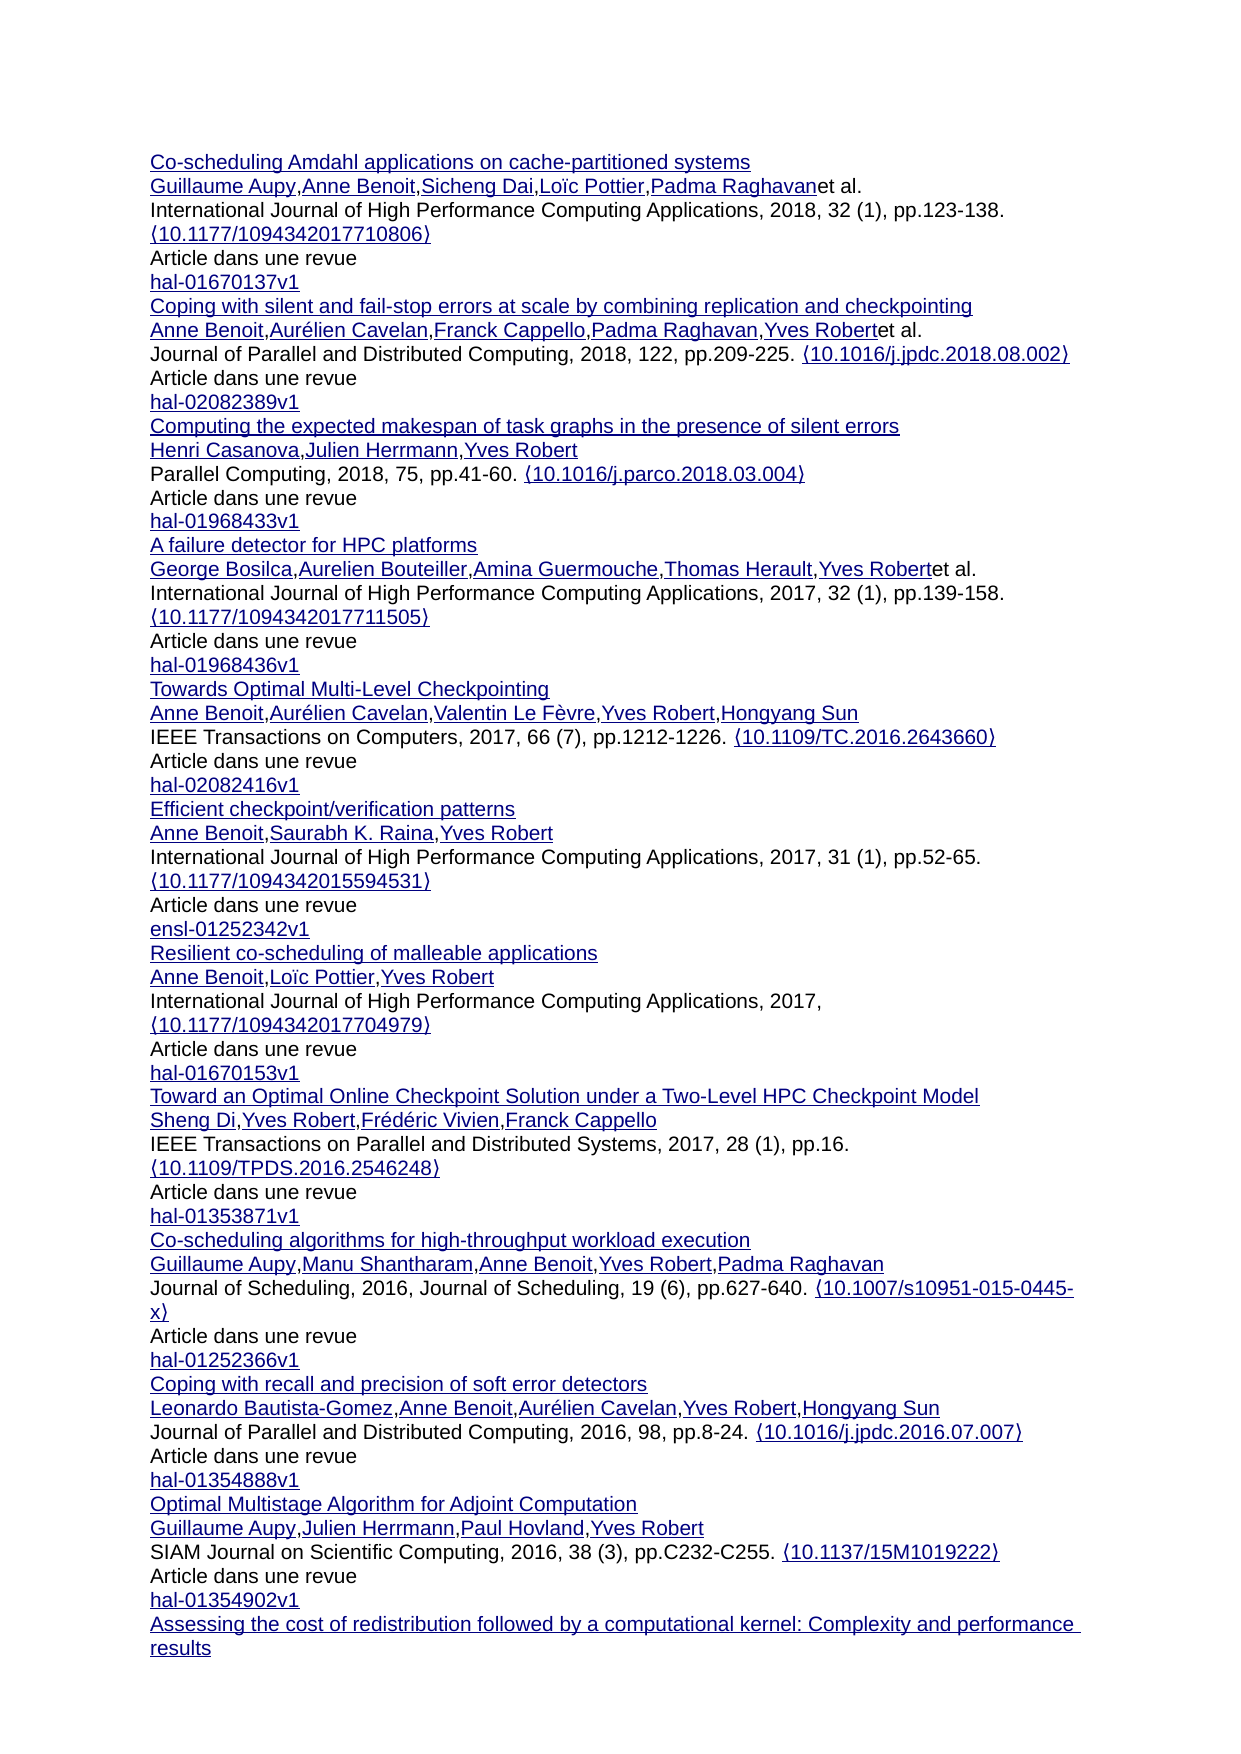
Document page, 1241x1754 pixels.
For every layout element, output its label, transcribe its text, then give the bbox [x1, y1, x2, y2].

table_cell Coping with recall and precision of soft error detectors Leonardo Bautista-Gomez,Anne Benoit,Aurélien Cavelan,Yves Robert,Hongyang Sun Journal of Parallel and Distributed Computing, 2016, 98, pp.8-24. ⟨10.1016/j.jpdc.2016.07.007⟩ Article dans une revue hal-01354888v1 [150, 1372, 1090, 1492]
table_cell Assessing the cost of redistribution followed by a computational kernel: Complexity and performance results [150, 1611, 1090, 1659]
table_cell Computing the expected makespan of task graphs in the presence of silent errors Henri Casanova,Julien Herrmann,Yves Robert Parallel Computing, 2018, 75, pp.41-60. ⟨10.1016/j.parco.2018.03.004⟩ Article dans une revue hal-01968433v1 [150, 414, 1090, 533]
table_cell Efficient checkpoint/verification patterns Anne Benoit,Saurabh K. Raina,Yves Robert International Journal of High Performance Computing Applications, 2017, 31 (1), pp.52-65. ⟨10.1177/1094342015594531⟩ Article dans une revue ensl-01252342v1 [150, 797, 1090, 941]
table_cell Coping with silent and fail-stop errors at scale by combining replication and checkpointing Anne Benoit,Aurélien Cavelan,Franck Cappello,Padma Raghavan,Yves Robertet al. Journal of Parallel and Distributed Computing, 2018, 122, pp.209-225. ⟨10.1016/j.jpdc.2018.08.002⟩ Article dans une revue hal-02082389v1 [150, 294, 1090, 413]
table_cell Resilient co-scheduling of malleable applications Anne Benoit,Loïc Pottier,Yves Robert International Journal of High Performance Computing Applications, 2017, ⟨10.1177/1094342017704979⟩ Article dans une revue hal-01670153v1 [150, 941, 1090, 1084]
table_cell Co-scheduling algorithms for high-throughput workload execution Guillaume Aupy,Manu Shantharam,Anne Benoit,Yves Robert,Padma Raghavan Journal of Scheduling, 2016, Journal of Scheduling, 19 (6), pp.627-640. ⟨10.1007/s10951-015-0445-x⟩ Article dans une revue hal-01252366v1 [150, 1228, 1090, 1372]
table_cell A failure detector for HPC platforms George Bosilca,Aurelien Bouteiller,Amina Guermouche,Thomas Herault,Yves Robertet al. International Journal of High Performance Computing Applications, 2017, 32 (1), pp.139-158. ⟨10.1177/1094342017711505⟩ Article dans une revue hal-01968436v1 [150, 533, 1090, 677]
table_cell Optimal Multistage Algorithm for Adjoint Computation Guillaume Aupy,Julien Herrmann,Paul Hovland,Yves Robert SIAM Journal on Scientific Computing, 2016, 38 (3), pp.C232-C255. ⟨10.1137/15M1019222⟩ Article dans une revue hal-01354902v1 [150, 1492, 1090, 1611]
table_cell Towards Optimal Multi-Level Checkpointing Anne Benoit,Aurélien Cavelan,Valentin Le Fèvre,Yves Robert,Hongyang Sun IEEE Transactions on Computers, 2017, 66 (7), pp.1212-1226. ⟨10.1109/TC.2016.2643660⟩ Article dans une revue hal-02082416v1 [150, 677, 1090, 797]
table_cell Co-scheduling Amdahl applications on cache-partitioned systems Guillaume Aupy,Anne Benoit,Sicheng Dai,Loïc Pottier,Padma Raghavanet al. International Journal of High Performance Computing Applications, 2018, 32 (1), pp.123-138. ⟨10.1177/1094342017710806⟩ Article dans une revue hal-01670137v1 [150, 150, 1090, 294]
table_cell Toward an Optimal Online Checkpoint Solution under a Two-Level HPC Checkpoint Model Sheng Di,Yves Robert,Frédéric Vivien,Franck Cappello IEEE Transactions on Parallel and Distributed Systems, 2017, 28 (1), pp.16. ⟨10.1109/TPDS.2016.2546248⟩ Article dans une revue hal-01353871v1 [150, 1084, 1090, 1228]
